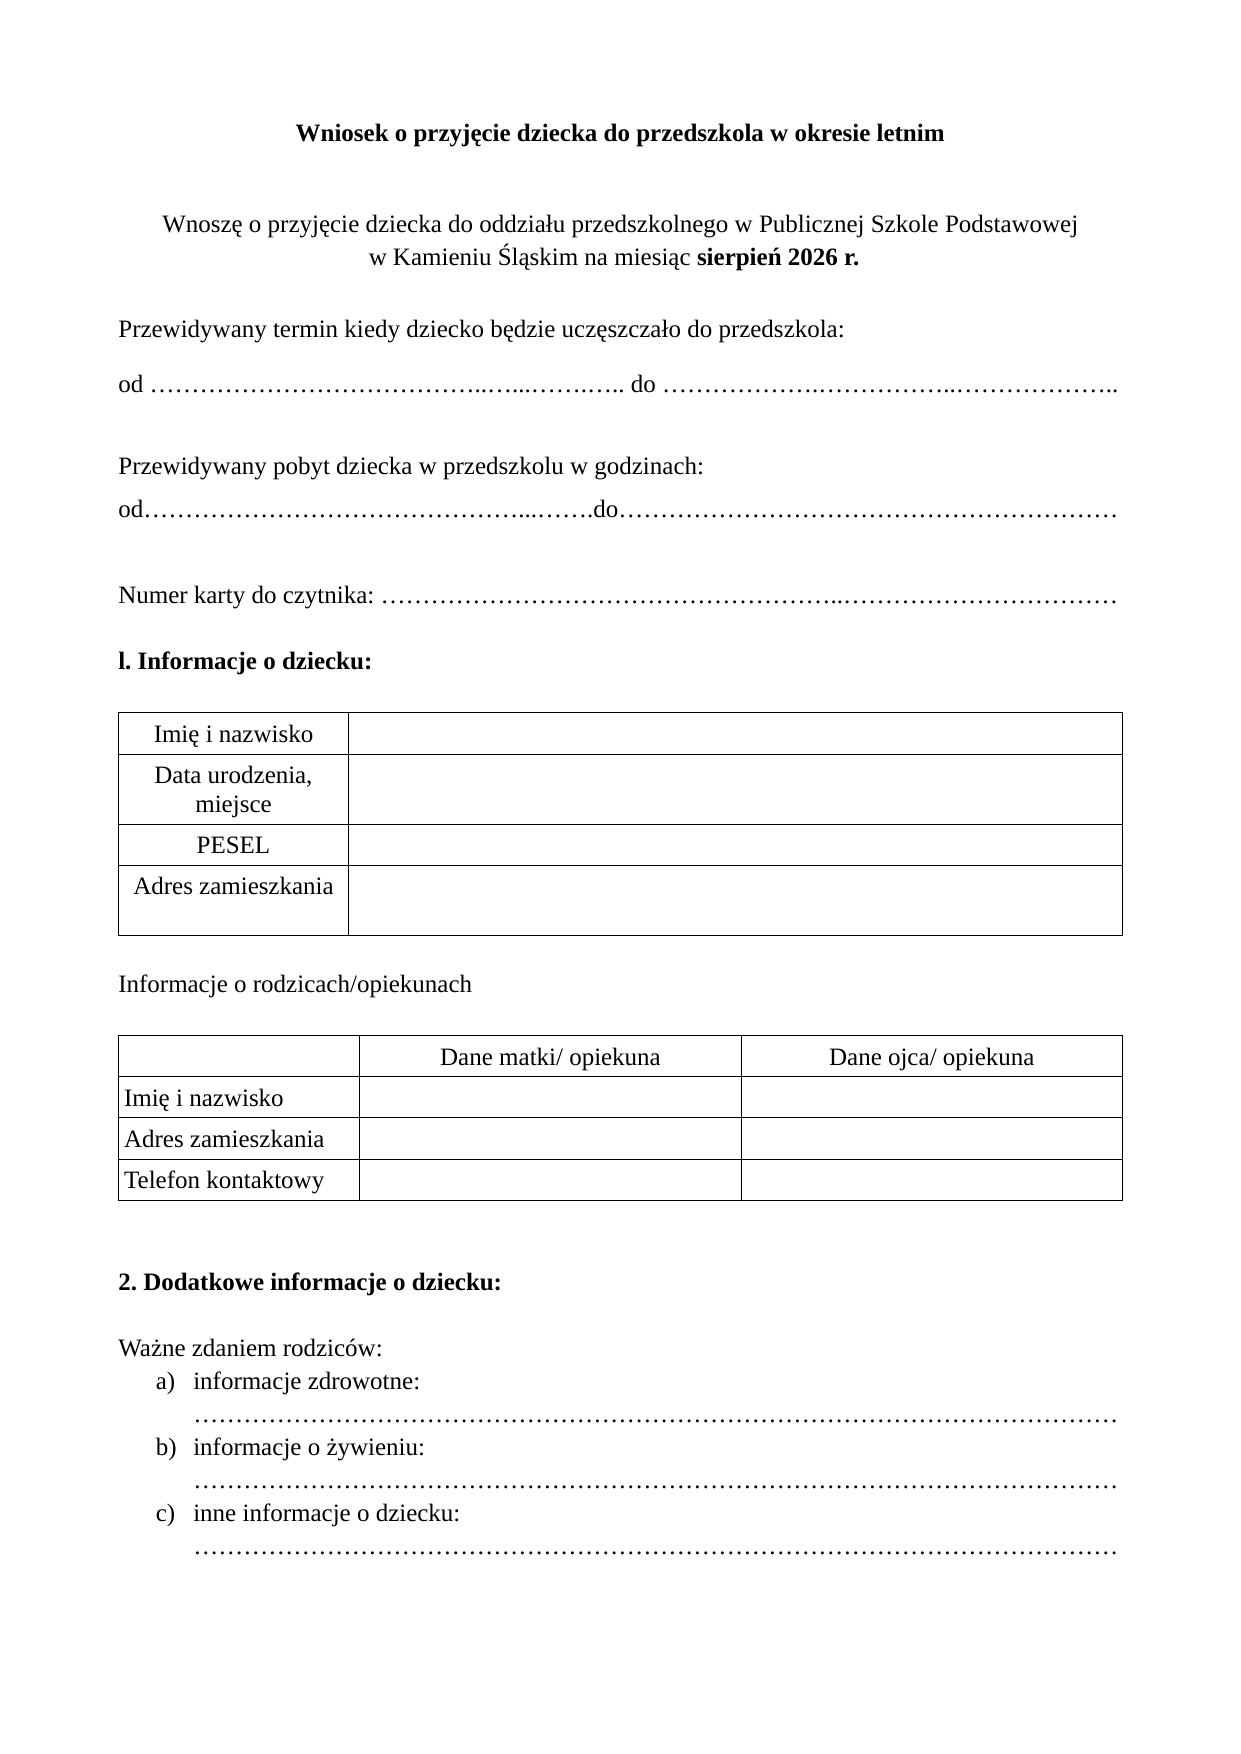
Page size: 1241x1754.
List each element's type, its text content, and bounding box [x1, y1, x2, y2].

table_cell [742, 1077, 1122, 1117]
table_cell [742, 1118, 1122, 1158]
table_cell [360, 1077, 741, 1117]
text Numer karty do czytnika: ………………………………………………..…………………………… [118, 580, 1122, 609]
text 2. Dodatkowe informacje o dziecku: [118, 1267, 1122, 1296]
table_cell [349, 866, 1122, 935]
table_cell Adres zamieszkania [119, 866, 348, 935]
table_header Dane matki/ opiekuna [360, 1036, 741, 1076]
text Przewidywany termin kiedy dziecko będzie uczęszczało do przedszkola: [118, 314, 1122, 342]
table_cell [742, 1160, 1122, 1200]
table_cell Imię i nazwisko [119, 1077, 359, 1117]
text Przewidywany pobyt dziecka w przedszkolu w godzinach: [118, 451, 1122, 479]
list informacje o żywieniu:………………………………………………………………………………………………… [156, 1432, 1122, 1494]
table_header [119, 1036, 359, 1076]
text Ważne zdaniem rodziców: [118, 1333, 1122, 1362]
list informacje zdrowotne:………………………………………………………………………………………………… [156, 1366, 1122, 1428]
text Informacje o rodzicach/opiekunach [118, 969, 1122, 997]
table_header Imię i nazwisko [119, 713, 348, 753]
table_cell [349, 825, 1122, 865]
table_cell Data urodzenia, miejsce [119, 755, 348, 823]
table_cell Telefon kontaktowy [119, 1160, 359, 1200]
table_cell [360, 1160, 741, 1200]
text od …………………………………..…...…….….. do ……………….……………..……………….. [118, 369, 1122, 397]
table_cell PESEL [119, 825, 348, 865]
table_header Dane ojca/ opiekuna [742, 1036, 1122, 1076]
table_header [349, 713, 1122, 753]
text Wniosek o przyjęcie dziecka do przedszkola w okresie letnim [118, 118, 1122, 147]
table_cell [349, 755, 1122, 823]
table_cell [360, 1118, 741, 1158]
list inne informacje o dziecku:………………………………………………………………………………………………… [156, 1498, 1122, 1560]
text w Kamieniu Śląskim na miesiąc sierpień 2026 r. [118, 242, 1122, 270]
text od………………………………………...…….do…………………………………………………… [118, 494, 1122, 523]
text Wnoszę o przyjęcie dziecka do oddziału przedszkolnego w Publicznej Szkole Podstawowej [118, 209, 1122, 237]
table_cell Adres zamieszkania [119, 1118, 359, 1158]
text l. Informacje o dziecku: [118, 646, 1122, 675]
